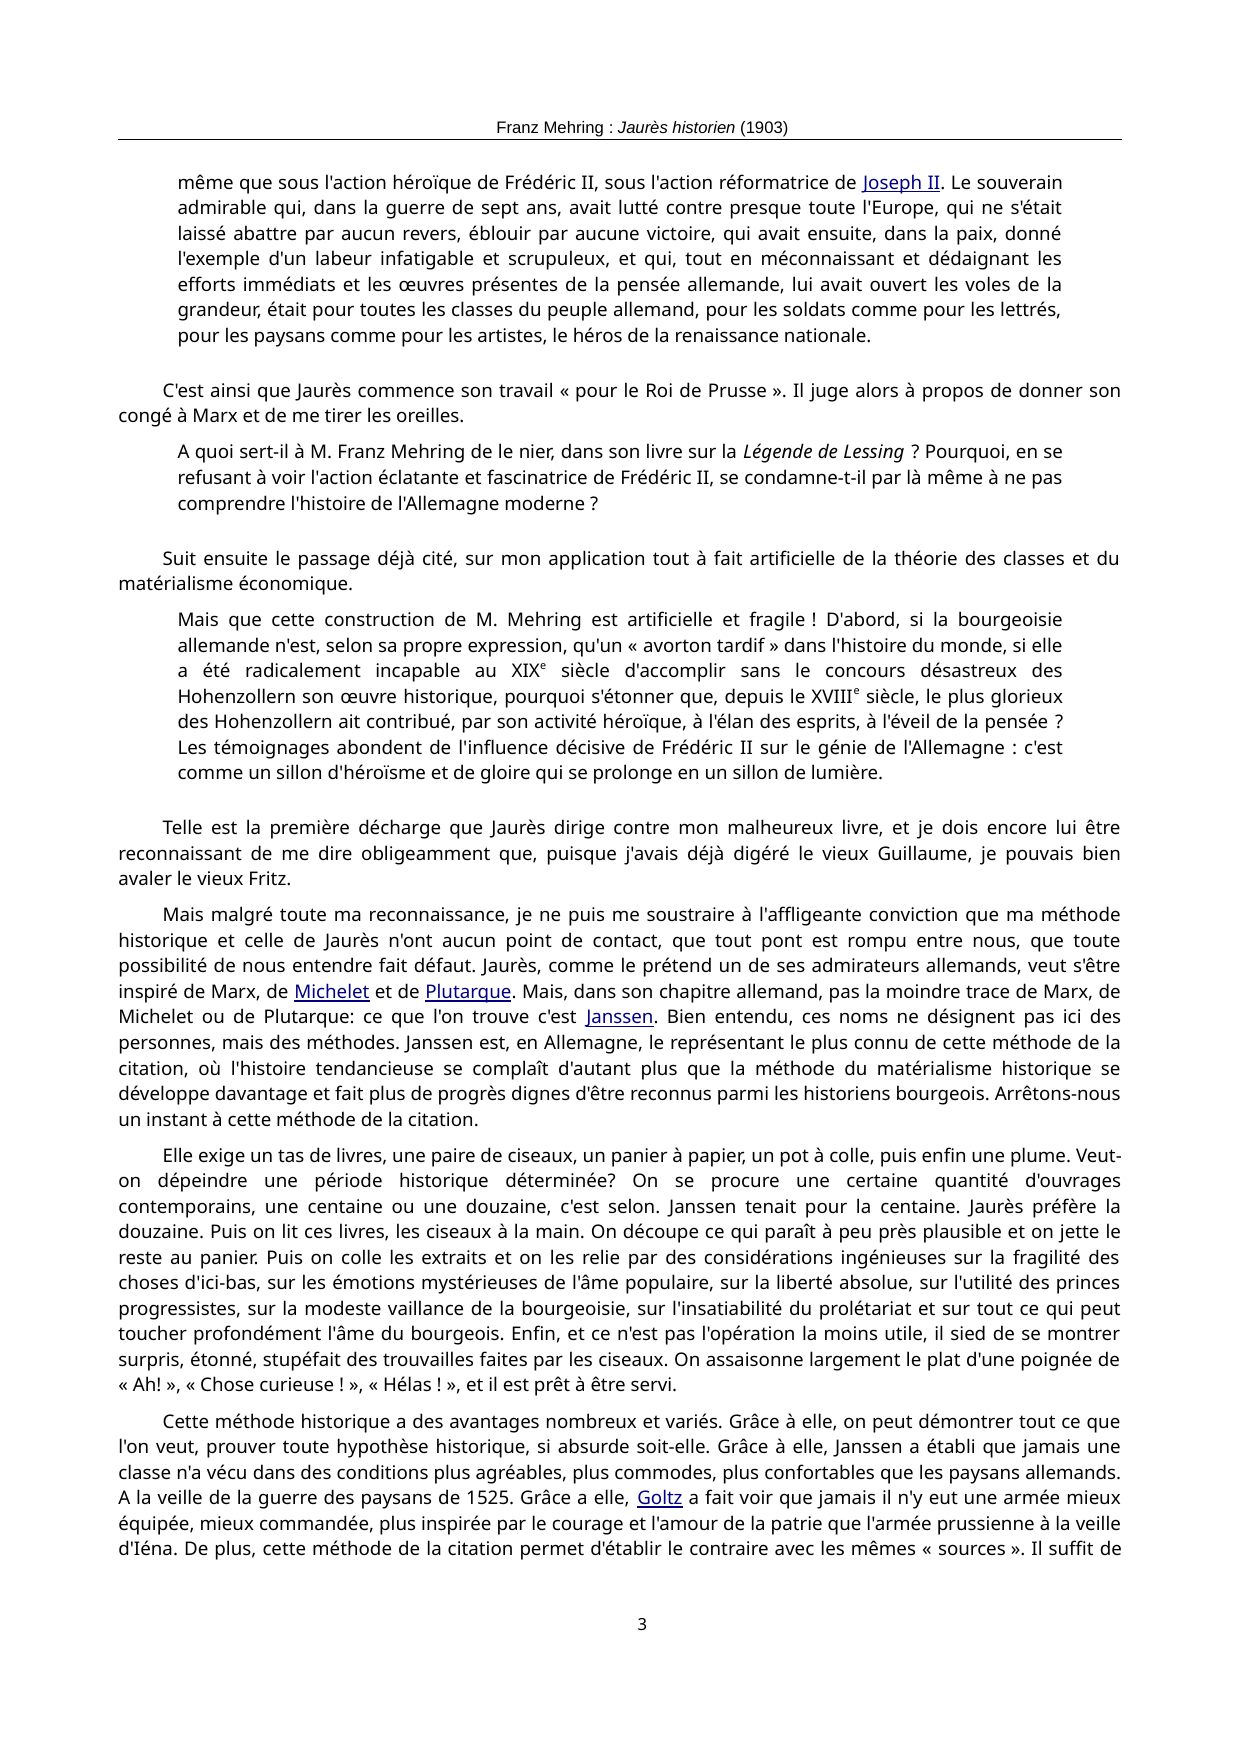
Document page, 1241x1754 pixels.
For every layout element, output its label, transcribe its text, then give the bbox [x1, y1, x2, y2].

text Mais que cette construction de M. Mehring est artificielle et fragile ! D'abord, si la bourgeoisie allemande n'est, selon sa propre expression, qu'un « avorton tardif » dans l'histoire du monde, si elle a été radicalement incapable au XIXe siècle d'accomplir sans le concours désastreux des Hohenzollern son œuvre historique, pourquoi s'étonner que, depuis le XVIIIe siècle, le plus glorieux des Hohenzollern ait contribué, par son activité héroïque, à l'élan des esprits, à l'éveil de la pensée ? Les témoignages abondent de l'influence décisive de Frédéric II sur le génie de l'Allemagne : c'est comme un sillon d'héroïsme et de gloire qui se prolonge en un sillon de lumière. [177, 606, 1063, 785]
text Mais malgré toute ma reconnaissance, je ne puis me soustraire à l'affligeante conviction que ma méthode historique et celle de Jaurès n'ont aucun point de contact, que tout pont est rompu entre nous, que toute possibilité de nous entendre fait défaut. Jaurès, comme le prétend un de ses admirateurs allemands, veut s'être inspiré de Marx, de Michelet et de Plutarque. Mais, dans son chapitre allemand, pas la moindre trace de Marx, de Michelet ou de Plutarque: ce que l'on trouve c'est Janssen. Bien entendu, ces noms ne désignent pas ici des personnes, mais des méthodes. Janssen est, en Allemagne, le représentant le plus connu de cette méthode de la citation, où l'histoire tendancieuse se complaît d'autant plus que la méthode du matérialisme historique se développe davantage et fait plus de progrès dignes d'être reconnus parmi les historiens bourgeois. Arrêtons-nous un instant à cette méthode de la citation. [118, 902, 1122, 1131]
text C'est ainsi que Jaurès commence son travail « pour le Roi de Prusse ». Il juge alors à propos de donner son congé à Marx et de me tirer les oreilles. [118, 377, 1122, 428]
text Cette méthode historique a des avantages nombreux et variés. Grâce à elle, on peut démontrer tout ce que l'on veut, prouver toute hypothèse historique, si absurde soit-elle. Grâce à elle, Janssen a établi que jamais une classe n'a vécu dans des conditions plus agréables, plus commodes, plus confortables que les paysans allemands. A la veille de la guerre des paysans de 1525. Grâce a elle, Goltz a fait voir que jamais il n'y eut une armée mieux équipée, mieux commandée, plus inspirée par le courage et l'amour de la patrie que l'armée prussienne à la veille d'Iéna. De plus, cette méthode de la citation permet d'établir le contraire avec les mêmes « sources ». Il suffit de [118, 1408, 1122, 1561]
text Telle est la première décharge que Jaurès dirige contre mon malheureux livre, et je dois encore lui être reconnaissant de me dire obligeamment que, puisque j'avais déjà digéré le vieux Guillaume, je pouvais bien avaler le vieux Fritz. [118, 814, 1122, 891]
text Suit ensuite le passage déjà cité, sur mon application tout à fait artificielle de la théorie des classes et du matérialisme économique. [118, 545, 1122, 596]
text Elle exige un tas de livres, une paire de ciseaux, un panier à papier, un pot à colle, puis enfin une plume. Veut-on dépeindre une période historique déterminée? On se procure une certaine quantité d'ouvrages contemporains, une centaine ou une douzaine, c'est selon. Janssen tenait pour la centaine. Jaurès préfère la douzaine. Puis on lit ces livres, les ciseaux à la main. On découpe ce qui paraît à peu près plausible et on jette le reste au panier. Puis on colle les extraits et on les relie par des considérations ingénieuses sur la fragilité des choses d'ici-bas, sur les émotions mystérieuses de l'âme populaire, sur la liberté absolue, sur l'utilité des princes progressistes, sur la modeste vaillance de la bourgeoisie, sur l'insatiabilité du prolétariat et sur tout ce qui peut toucher profondément l'âme du bourgeois. Enfin, et ce n'est pas l'opération la moins utile, il sied de se montrer surpris, étonné, stupéfait des trouvailles faites par les ciseaux. On assaisonne largement le plat d'une poignée de « Ah! », « Chose curieuse ! », « Hélas ! », et il est prêt à être servi. [118, 1142, 1122, 1397]
text même que sous l'action héroïque de Frédéric II, sous l'action réformatrice de Joseph II. Le souverain admirable qui, dans la guerre de sept ans, avait lutté contre presque toute l'Europe, qui ne s'était laissé abattre par aucun revers, éblouir par aucune victoire, qui avait ensuite, dans la paix, donné l'exemple d'un labeur infatigable et scrupuleux, et qui, tout en méconnaissant et dédaignant les efforts immédiats et les œuvres présentes de la pensée allemande, lui avait ouvert les voles de la grandeur, était pour toutes les classes du peuple allemand, pour les soldats comme pour les lettrés, pour les paysans comme pour les artistes, le héros de la renaissance nationale. [177, 169, 1063, 348]
text A quoi sert-il à M. Franz Mehring de le nier, dans son livre sur la Légende de Lessing ? Pourquoi, en se refusant à voir l'action éclatante et fascinatrice de Frédéric II, se condamne-t-il par là même à ne pas comprendre l'histoire de l'Allemagne moderne ? [177, 439, 1063, 515]
